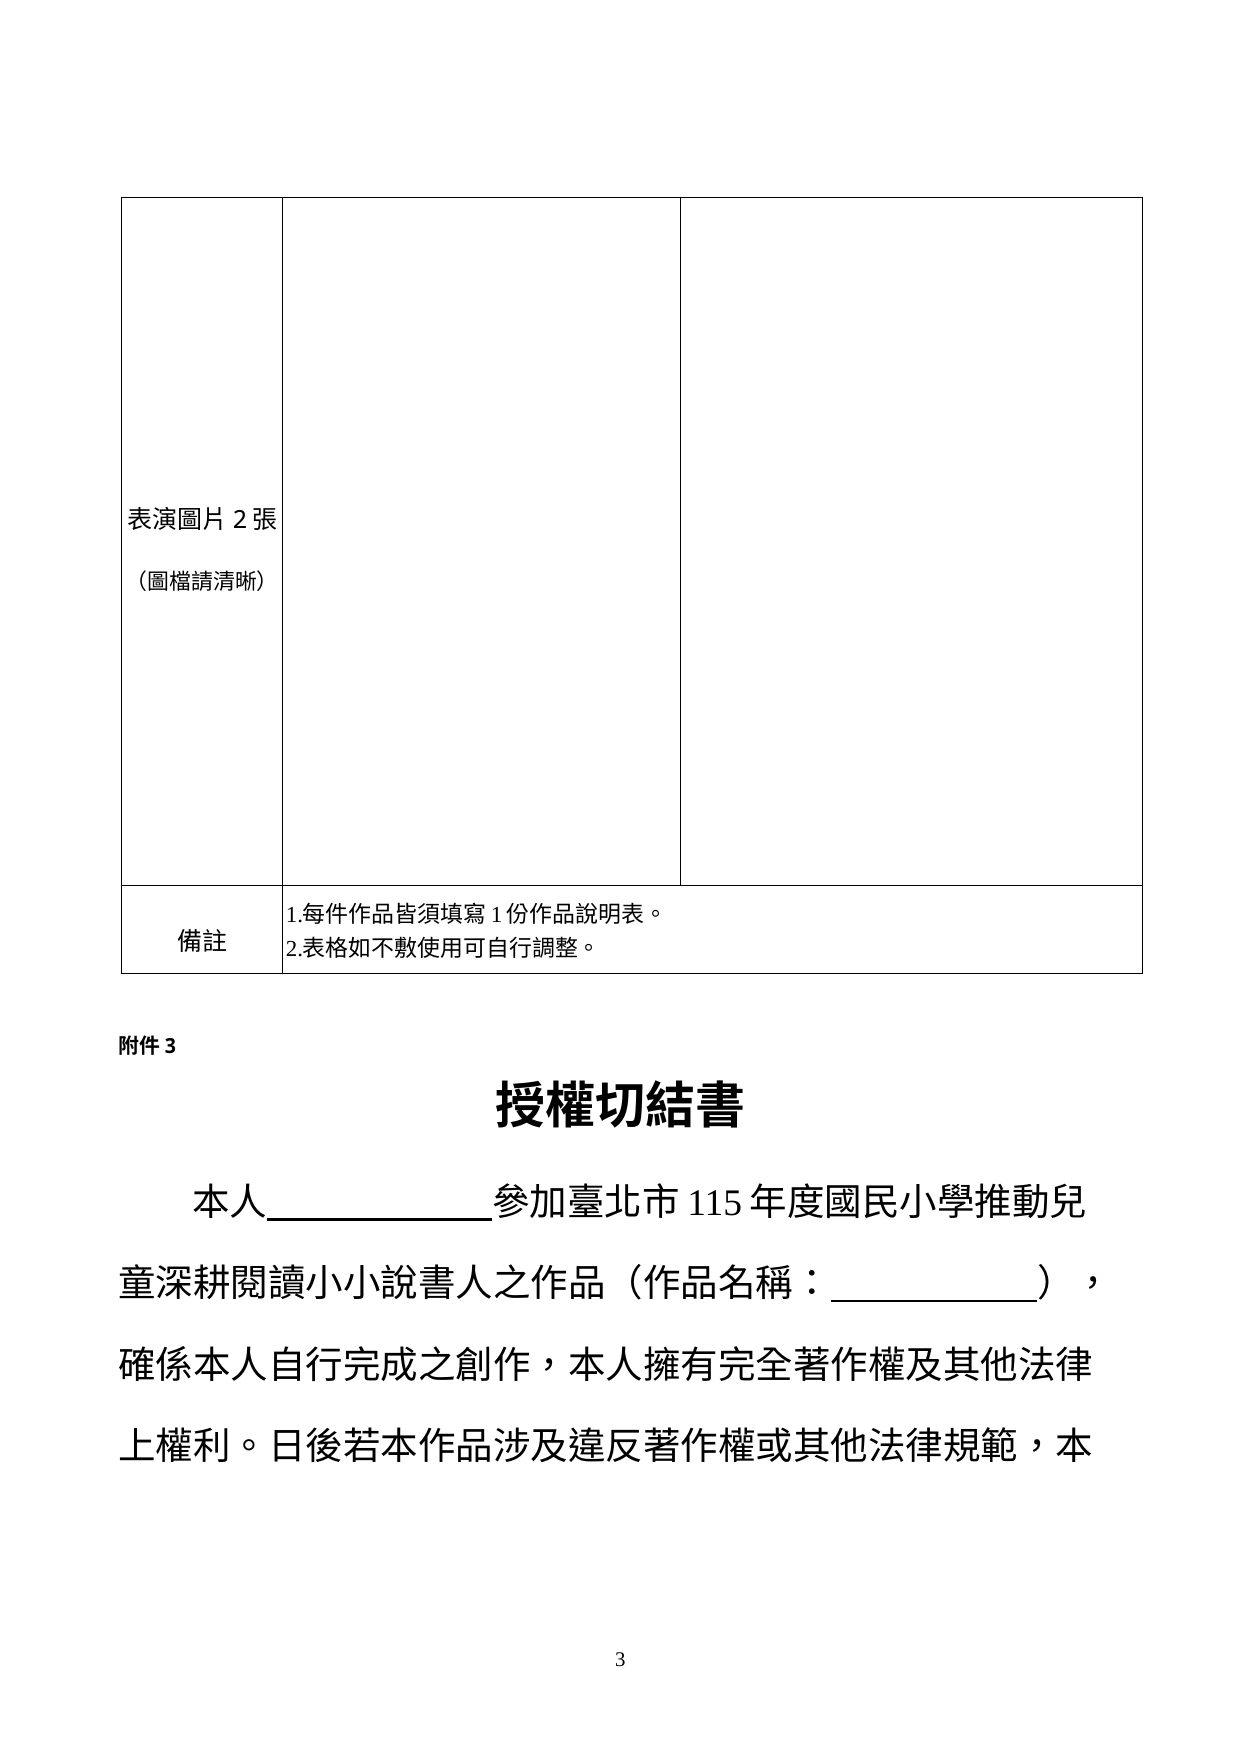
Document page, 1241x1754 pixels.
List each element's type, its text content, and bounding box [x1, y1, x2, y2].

text 附件3 [118, 1003, 1122, 1065]
table_cell 備註 [122, 886, 282, 973]
text 本人 參加臺北市115年度國民小學推動兒童深耕閱讀小小說書人之作品（作品名稱： ），確係本人自行完成之創作，本人擁有完全著作權及其他法律上權利。日後若本作品涉及違反著作權或其他法律規範，本 [118, 1172, 1122, 1470]
text 授權切結書 [118, 1065, 1122, 1138]
table_cell [681, 198, 1142, 885]
table_cell [283, 198, 680, 885]
table_cell 1.每件作品皆須填寫1份作品說明表。 2.表格如不敷使用可自行調整。 [283, 886, 1142, 973]
table_cell 表演圖片2張 （圖檔請清晰） [122, 198, 282, 885]
